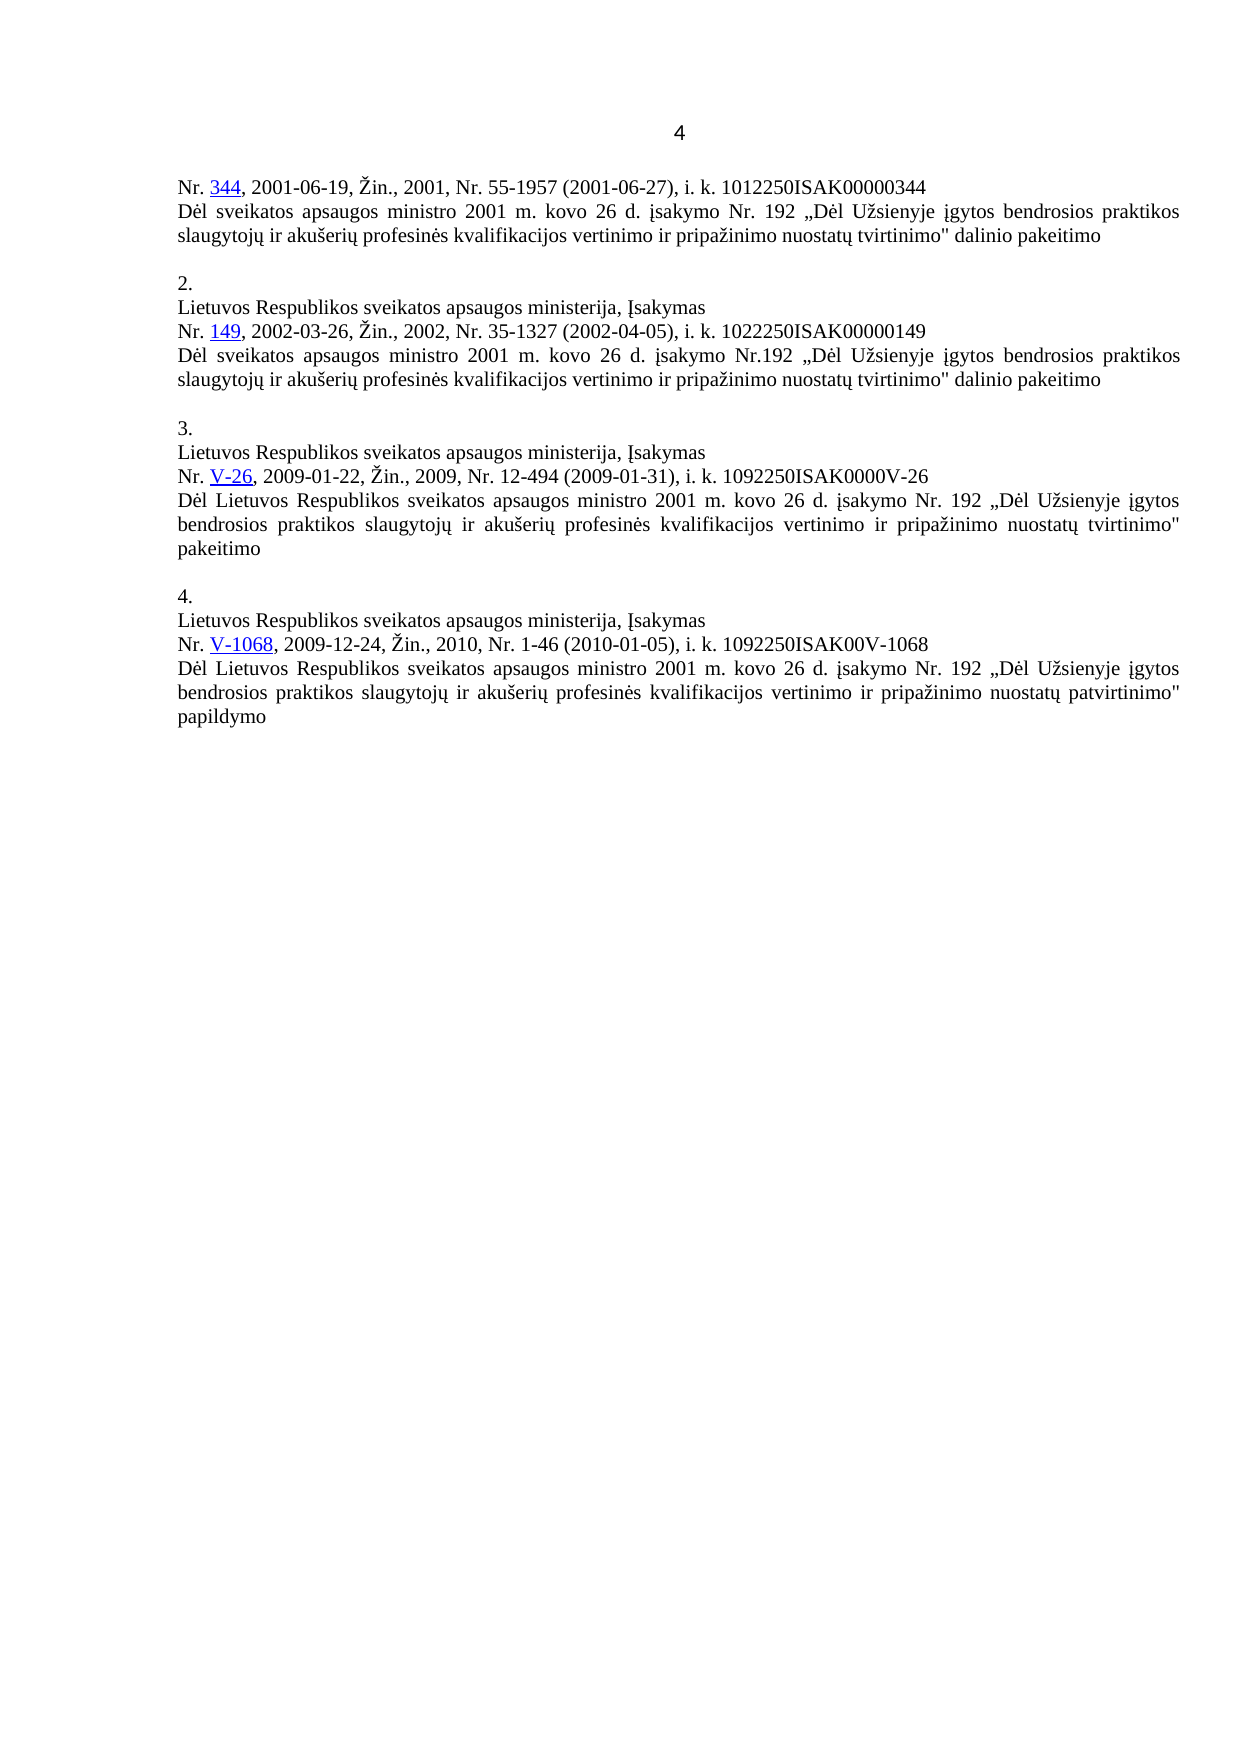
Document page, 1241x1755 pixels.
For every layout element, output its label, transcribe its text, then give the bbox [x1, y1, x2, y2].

text Nr. V-26, 2009-01-22, Žin., 2009, Nr. 12-494 (2009-01-31), i. k. 1092250ISAK0000V-26 [177, 464, 1181, 488]
text Dėl Lietuvos Respublikos sveikatos apsaugos ministro 2001 m. kovo 26 d. įsakymo Nr. 192 „Dėl Užsienyje įgytos bendrosios praktikos slaugytojų ir akušerių profesinės kvalifikacijos vertinimo ir pripažinimo nuostatų tvirtinimo" pakeitimo [177, 488, 1181, 560]
text Lietuvos Respublikos sveikatos apsaugos ministerija, Įsakymas [177, 295, 1181, 319]
text Lietuvos Respublikos sveikatos apsaugos ministerija, Įsakymas [177, 439, 1181, 464]
text Dėl sveikatos apsaugos ministro 2001 m. kovo 26 d. įsakymo Nr.192 „Dėl Užsienyje įgytos bendrosios praktikos slaugytojų ir akušerių profesinės kvalifikacijos vertinimo ir pripažinimo nuostatų tvirtinimo" dalinio pakeitimo [177, 343, 1181, 391]
text 4. [177, 584, 1181, 608]
text 3. [177, 416, 1181, 439]
text 2. [177, 271, 1181, 295]
text Lietuvos Respublikos sveikatos apsaugos ministerija, Įsakymas [177, 608, 1181, 632]
text Nr. V-1068, 2009-12-24, Žin., 2010, Nr. 1-46 (2010-01-05), i. k. 1092250ISAK00V-1068 [177, 632, 1181, 656]
text Dėl sveikatos apsaugos ministro 2001 m. kovo 26 d. įsakymo Nr. 192 „Dėl Užsienyje įgytos bendrosios praktikos slaugytojų ir akušerių profesinės kvalifikacijos vertinimo ir pripažinimo nuostatų tvirtinimo" dalinio pakeitimo [177, 199, 1181, 247]
text Nr. 149, 2002-03-26, Žin., 2002, Nr. 35-1327 (2002-04-05), i. k. 1022250ISAK00000149 [177, 319, 1181, 343]
text Nr. 344, 2001-06-19, Žin., 2001, Nr. 55-1957 (2001-06-27), i. k. 1012250ISAK00000344 [177, 175, 1181, 199]
text Dėl Lietuvos Respublikos sveikatos apsaugos ministro 2001 m. kovo 26 d. įsakymo Nr. 192 „Dėl Užsienyje įgytos bendrosios praktikos slaugytojų ir akušerių profesinės kvalifikacijos vertinimo ir pripažinimo nuostatų patvirtinimo" papildymo [177, 656, 1181, 728]
